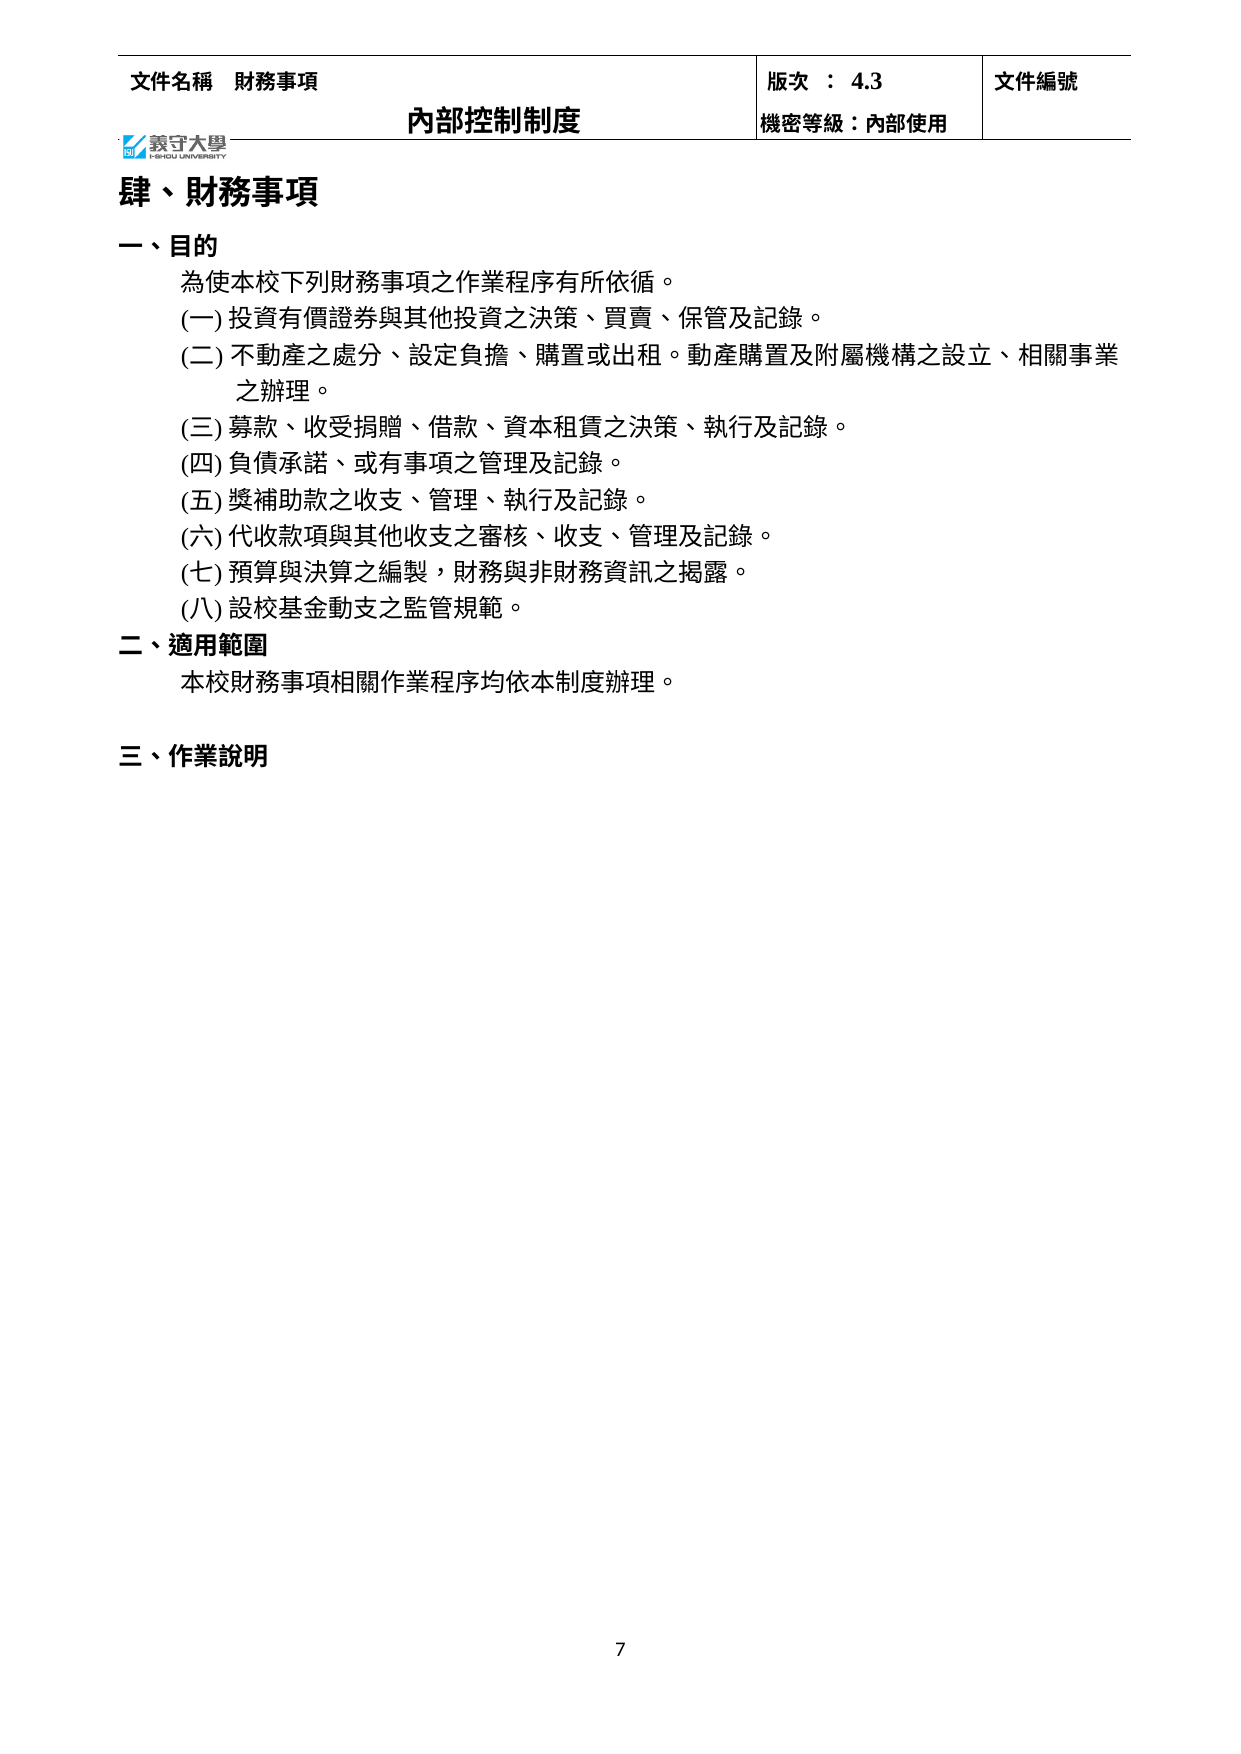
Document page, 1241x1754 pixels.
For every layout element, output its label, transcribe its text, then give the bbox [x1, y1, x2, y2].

text (四) 負債承諾、或有事項之管理及記錄。 [181, 444, 1122, 480]
text 為使本校下列財務事項之作業程序有所依循。 [181, 263, 1119, 299]
text (八) 設校基金動支之監管規範。 [181, 589, 1122, 625]
subtitle 肆、財務事項 [118, 166, 1122, 214]
text (七) 預算與決算之編製，財務與非財務資訊之揭露。 [181, 553, 1122, 589]
text (五) 獎補助款之收支、管理、執行及記錄。 [181, 480, 1122, 516]
text (六) 代收款項與其他收支之審核、收支、管理及記錄。 [181, 516, 1122, 553]
text (三) 募款、收受捐贈、借款、資本租賃之決策、執行及記錄。 [181, 408, 1122, 444]
subtitle 二、適用範圍 [118, 625, 1122, 661]
subtitle 三、作業說明 [118, 737, 1122, 773]
text 本校財務事項相關作業程序均依本制度辦理。 [181, 661, 1122, 699]
text (一) 投資有價證券與其他投資之決策、買賣、保管及記錄。 [181, 299, 1122, 335]
subtitle 一、目的 [118, 226, 1122, 263]
text (二) 不動產之處分、設定負擔、購置或出租。動產購置及附屬機構之設立、相關事業之辦理。 [181, 335, 1122, 408]
